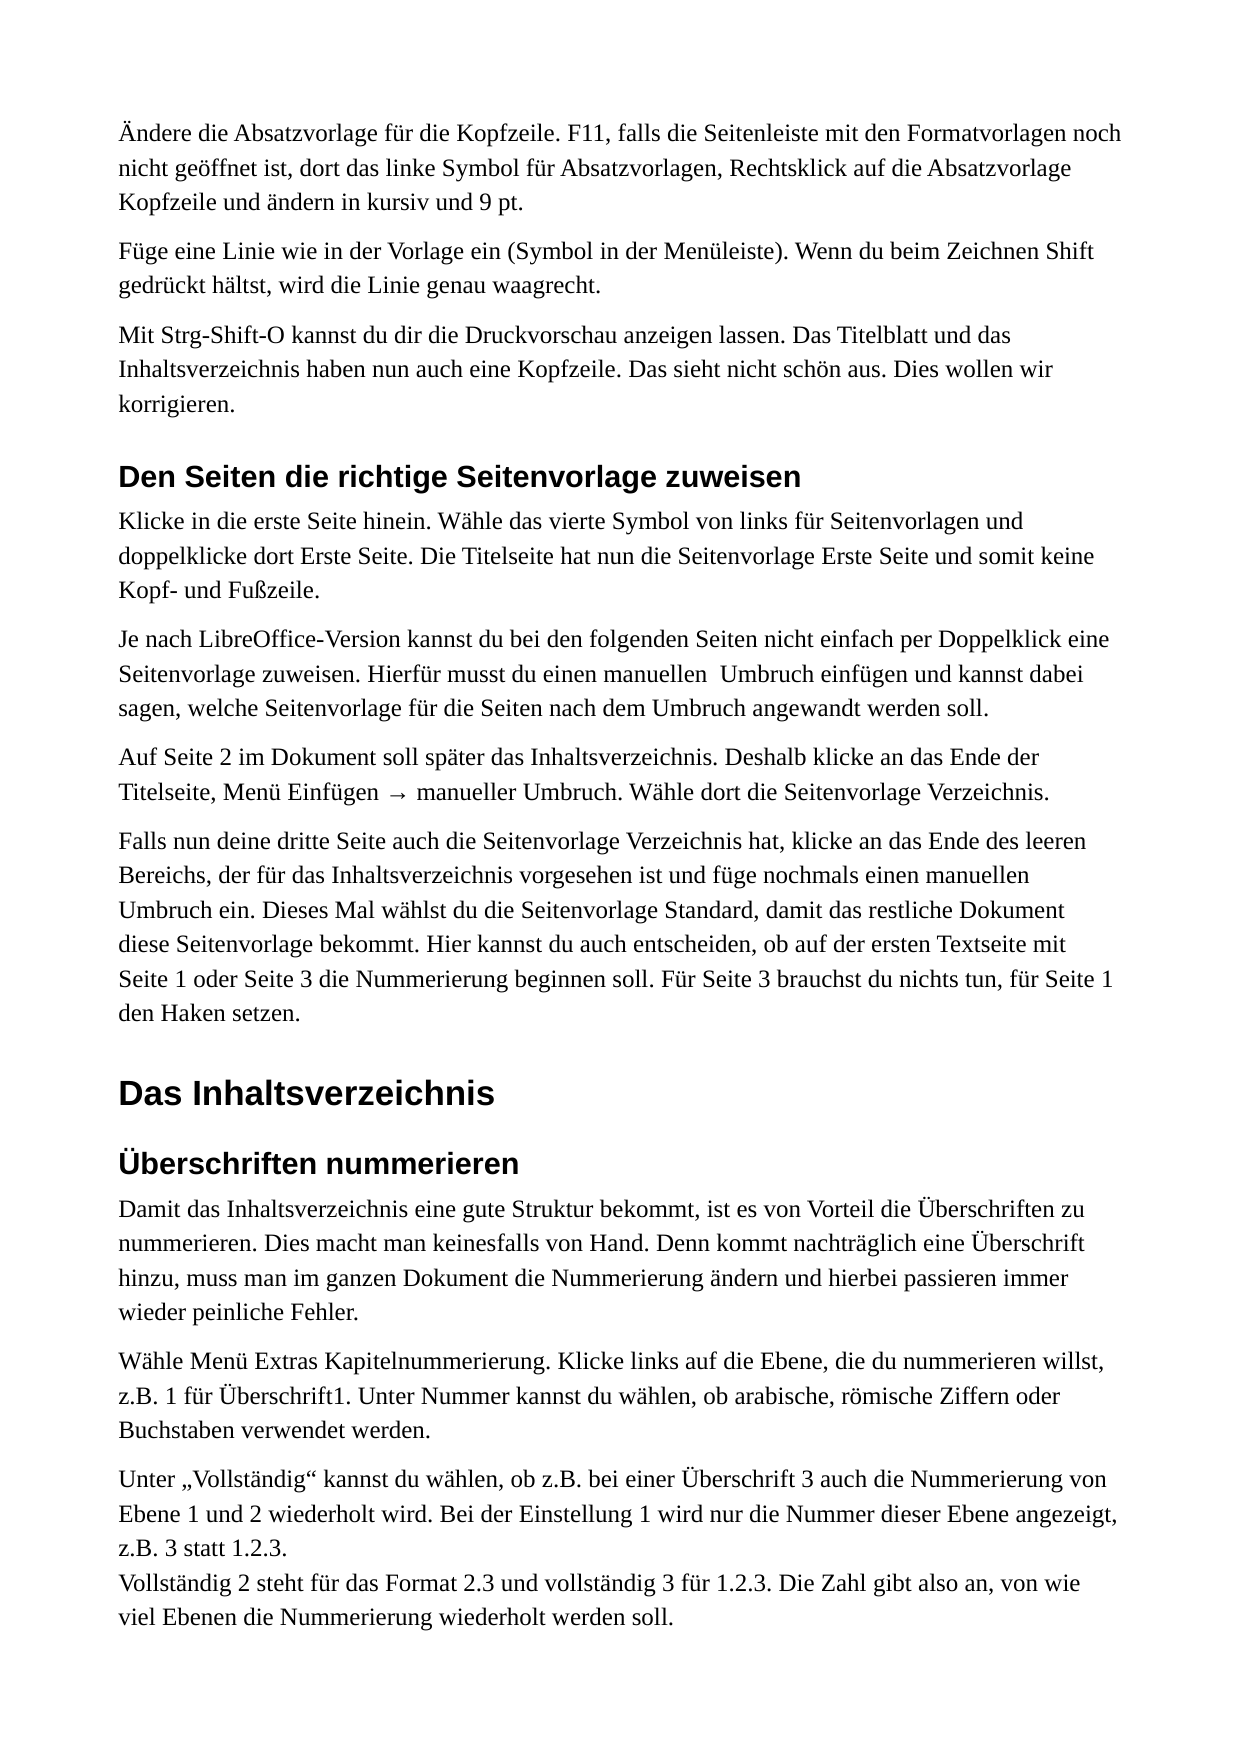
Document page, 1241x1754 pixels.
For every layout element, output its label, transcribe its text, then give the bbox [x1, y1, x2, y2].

text Füge eine Linie wie in der Vorlage ein (Symbol in der Menüleiste). Wenn du beim Zeichnen Shift gedrückt hältst, wird die Linie genau waagrecht. [118, 236, 1122, 299]
text Damit das Inhaltsverzeichnis eine gute Struktur bekommt, ist es von Vorteil die Überschriften zu nummerieren. Dies macht man keinesfalls von Hand. Denn kommt nachträglich eine Überschrift hinzu, muss man im ganzen Dokument die Nummerierung ändern und hierbei passieren immer wieder peinliche Fehler. [118, 1194, 1122, 1326]
subtitle Das Inhaltsverzeichnis [118, 1072, 1122, 1113]
subtitle Überschriften nummerieren [118, 1146, 1122, 1181]
text Falls nun deine dritte Seite auch die Seitenvorlage Verzeichnis hat, klicke an das Ende des leeren Bereichs, der für das Inhaltsverzeichnis vorgesehen ist und füge nochmals einen manuellen Umbruch ein. Dieses Mal wählst du die Seitenvorlage Standard, damit das restliche Dokument diese Seitenvorlage bekommt. Hier kannst du auch entscheiden, ob auf der ersten Textseite mit Seite 1 oder Seite 3 die Nummerierung beginnen soll. Für Seite 3 brauchst du nichts tun, für Seite 1 den Haken setzen. [118, 826, 1122, 1027]
text Ändere die Absatzvorlage für die Kopfzeile. F11, falls die Seitenleiste mit den Formatvorlagen noch nicht geöffnet ist, dort das linke Symbol für Absatzvorlagen, Rechtsklick auf die Absatzvorlage Kopfzeile und ändern in kursiv und 9 pt. [118, 118, 1122, 216]
text Auf Seite 2 im Dokument soll später das Inhaltsverzeichnis. Deshalb klicke an das Ende der Titelseite, Menü Einfügen → manueller Umbruch. Wähle dort die Seitenvorlage Verzeichnis. [118, 742, 1122, 806]
text Mit Strg-Shift-O kannst du dir die Druckvorschau anzeigen lassen. Das Titelblatt und das Inhaltsverzeichnis haben nun auch eine Kopfzeile. Das sieht nicht schön aus. Dies wollen wir korrigieren. [118, 320, 1122, 417]
text Wähle Menü Extras Kapitelnummerierung. Klicke links auf die Ebene, die du nummerieren willst, z.B. 1 für Überschrift1. Unter Nummer kannst du wählen, ob arabische, römische Ziffern oder Buchstaben verwendet werden. [118, 1346, 1122, 1444]
text Je nach LibreOffice-Version kannst du bei den folgenden Seiten nicht einfach per Doppelklick eine Seitenvorlage zuweisen. Hierfür musst du einen manuellen Umbruch einfügen und kannst dabei sagen, welche Seitenvorlage für die Seiten nach dem Umbruch angewandt werden soll. [118, 624, 1122, 722]
text Klicke in die erste Seite hinein. Wähle das vierte Symbol von links für Seitenvorlagen und doppelklicke dort Erste Seite. Die Titelseite hat nun die Seitenvorlage Erste Seite und somit keine Kopf- und Fußzeile. [118, 506, 1122, 604]
text Unter „Vollständig“ kannst du wählen, ob z.B. bei einer Überschrift 3 auch die Nummerierung von Ebene 1 und 2 wiederholt wird. Bei der Einstellung 1 wird nur die Nummer dieser Ebene angezeigt, z.B. 3 statt 1.2.3. Vollständig 2 steht für das Format 2.3 und vollständig 3 für 1.2.3. Die Zahl gibt also an, von wie viel Ebenen die Nummerierung wiederholt werden soll. [118, 1464, 1122, 1631]
subtitle Den Seiten die richtige Seitenvorlage zuweisen [118, 458, 1122, 494]
